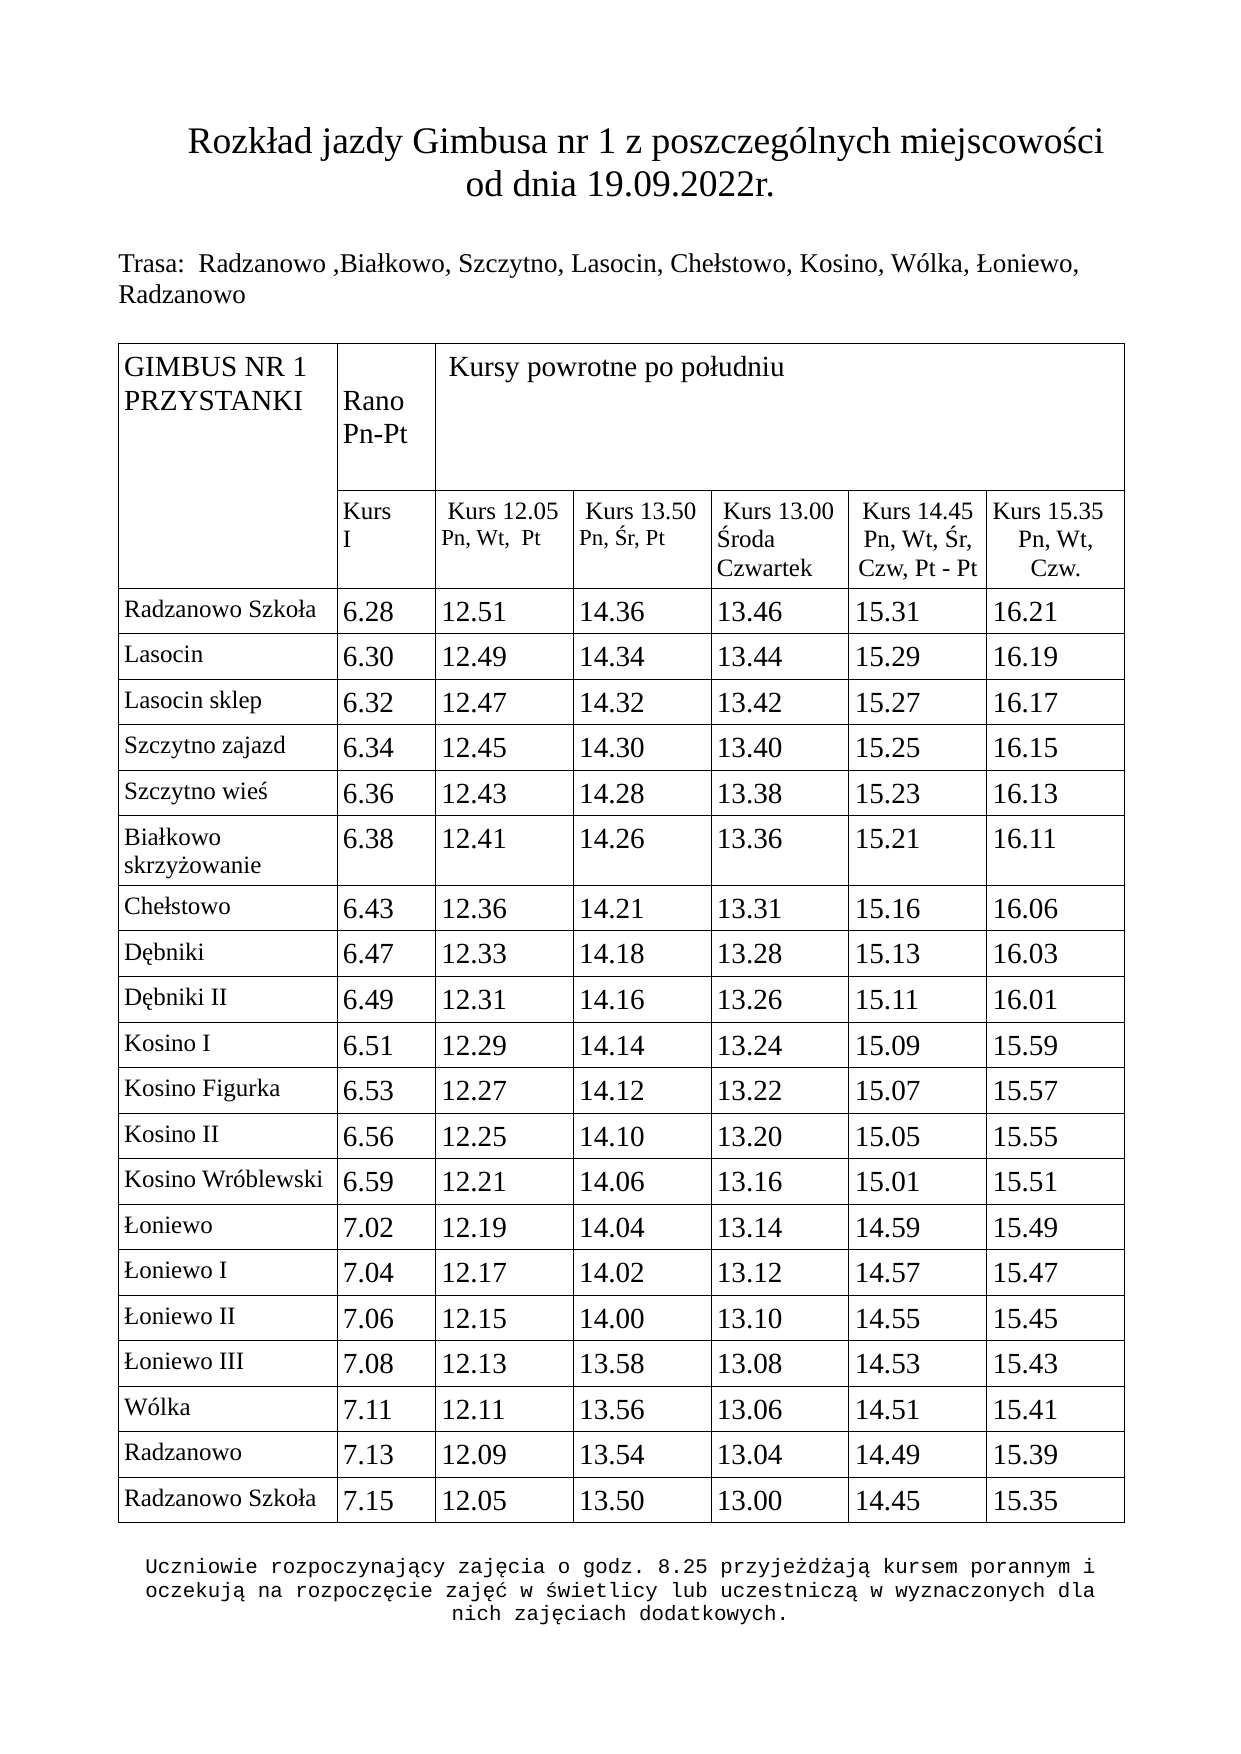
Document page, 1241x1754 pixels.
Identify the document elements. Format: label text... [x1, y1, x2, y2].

table_cell Szczytno wieś [119, 771, 337, 815]
table_cell 7.11 [338, 1387, 435, 1431]
table_cell 6.34 [338, 725, 435, 770]
table_cell 13.31 [712, 886, 848, 930]
table_cell 15.35 [987, 1478, 1124, 1522]
table_cell 7.08 [338, 1341, 435, 1386]
table_cell Kurs 13.00 Środa Czwartek [712, 491, 848, 588]
table_cell 15.23 [849, 771, 986, 815]
table_cell Białkowo skrzyżowanie [119, 816, 337, 885]
table_cell Radzanowo Szkoła [119, 1478, 337, 1522]
table_cell Kurs 14.45 Pn, Wt, Śr, Czw, Pt - Pt [849, 491, 986, 588]
table_cell 13.20 [712, 1114, 848, 1158]
table_cell 15.16 [849, 886, 986, 930]
table_cell Kurs 12.05 Pn, Wt, Pt [436, 491, 573, 588]
table_cell 16.01 [987, 977, 1124, 1021]
table_cell 12.31 [436, 977, 573, 1021]
table_cell 16.06 [987, 886, 1124, 930]
table_cell 13.22 [712, 1068, 848, 1112]
table_cell 6.32 [338, 680, 435, 724]
table_cell 15.55 [987, 1114, 1124, 1158]
text Uczniowie rozpoczynający zajęcia o godz. 8.25 przyjeżdżają kursem porannym i oczekują na rozpoczęcie zajęć w świetlicy lub uczestniczą w wyznaczonych dla nich zajęciach dodatkowych. [118, 1556, 1122, 1627]
table_cell Dębniki [119, 931, 337, 976]
table_cell 14.26 [574, 816, 711, 885]
table_cell Kosino Figurka [119, 1068, 337, 1112]
table_cell 14.49 [849, 1432, 986, 1477]
table_cell 15.41 [987, 1387, 1124, 1431]
table_cell 15.57 [987, 1068, 1124, 1112]
table_cell 12.36 [436, 886, 573, 930]
table_cell Kosino I [119, 1023, 337, 1067]
table_cell 15.29 [849, 634, 986, 679]
table_cell Łoniewo II [119, 1296, 337, 1340]
table_cell 15.25 [849, 725, 986, 770]
table_cell 14.16 [574, 977, 711, 1021]
table_cell Łoniewo I [119, 1250, 337, 1294]
table_cell 14.04 [574, 1205, 711, 1249]
table_cell 14.02 [574, 1250, 711, 1294]
table_cell Kosino Wróblewski [119, 1159, 337, 1203]
table_cell 6.47 [338, 931, 435, 976]
table_cell 16.15 [987, 725, 1124, 770]
table_cell 12.33 [436, 931, 573, 976]
table_cell 13.00 [712, 1478, 848, 1522]
text Trasa: Radzanowo ,Białkowo, Szczytno, Lasocin, Chełstowo, Kosino, Wólka, Łoniewo, Radzanowo [118, 247, 1122, 310]
table_cell 14.45 [849, 1478, 986, 1522]
table_cell 12.47 [436, 680, 573, 724]
table_cell 13.26 [712, 977, 848, 1021]
table_cell 6.59 [338, 1159, 435, 1203]
table_cell 14.36 [574, 589, 711, 633]
table_cell 13.14 [712, 1205, 848, 1249]
table_cell 12.05 [436, 1478, 573, 1522]
table_cell 6.53 [338, 1068, 435, 1112]
table_cell 14.10 [574, 1114, 711, 1158]
table_cell 16.11 [987, 816, 1124, 885]
table_cell 12.17 [436, 1250, 573, 1294]
table_cell Kurs I [338, 491, 435, 588]
table_cell 14.30 [574, 725, 711, 770]
table_cell 16.03 [987, 931, 1124, 976]
table_cell 15.13 [849, 931, 986, 976]
table_cell 12.19 [436, 1205, 573, 1249]
table_cell 15.27 [849, 680, 986, 724]
table_cell 7.04 [338, 1250, 435, 1294]
table_cell 13.38 [712, 771, 848, 815]
table_cell 14.21 [574, 886, 711, 930]
table_cell Kosino II [119, 1114, 337, 1158]
table_cell 13.54 [574, 1432, 711, 1477]
table_cell 15.47 [987, 1250, 1124, 1294]
table_cell 13.08 [712, 1341, 848, 1386]
table_cell 14.55 [849, 1296, 986, 1340]
table_cell 14.14 [574, 1023, 711, 1067]
table_cell 12.11 [436, 1387, 573, 1431]
table_cell 6.36 [338, 771, 435, 815]
table_header GIMBUS NR 1 PRZYSTANKI [119, 344, 337, 588]
table_cell 14.18 [574, 931, 711, 976]
table_cell 15.45 [987, 1296, 1124, 1340]
table_cell Szczytno zajazd [119, 725, 337, 770]
table_cell 12.29 [436, 1023, 573, 1067]
table_cell 15.49 [987, 1205, 1124, 1249]
table_cell 15.09 [849, 1023, 986, 1067]
table_cell Lasocin sklep [119, 680, 337, 724]
table_cell 12.25 [436, 1114, 573, 1158]
table_cell 14.28 [574, 771, 711, 815]
table_cell 12.13 [436, 1341, 573, 1386]
table_cell 13.12 [712, 1250, 848, 1294]
table_cell 16.17 [987, 680, 1124, 724]
table_cell Łoniewo III [119, 1341, 337, 1386]
table_cell 13.10 [712, 1296, 848, 1340]
table_cell 15.59 [987, 1023, 1124, 1067]
text Rozkład jazdy Gimbusa nr 1 z poszczególnych miejscowości od dnia 19.09.2022r. [118, 118, 1122, 204]
table_cell 13.06 [712, 1387, 848, 1431]
table_cell 13.16 [712, 1159, 848, 1203]
table_cell 14.12 [574, 1068, 711, 1112]
table_cell 12.15 [436, 1296, 573, 1340]
table_cell Chełstowo [119, 886, 337, 930]
table_cell 6.49 [338, 977, 435, 1021]
table_cell Kurs 15.35 Pn, Wt, Czw. [987, 491, 1124, 588]
table_cell Dębniki II [119, 977, 337, 1021]
table_cell Radzanowo Szkoła [119, 589, 337, 633]
table_cell 12.09 [436, 1432, 573, 1477]
table_cell 14.06 [574, 1159, 711, 1203]
table_cell 13.42 [712, 680, 848, 724]
table_cell 15.01 [849, 1159, 986, 1203]
table_cell 6.56 [338, 1114, 435, 1158]
table_cell 16.21 [987, 589, 1124, 633]
table_cell 15.39 [987, 1432, 1124, 1477]
table_cell 7.15 [338, 1478, 435, 1522]
table_cell 15.07 [849, 1068, 986, 1112]
table_cell Wólka [119, 1387, 337, 1431]
table_cell 15.21 [849, 816, 986, 885]
table_header Kursy powrotne po południu [436, 344, 1124, 489]
table_cell 6.38 [338, 816, 435, 885]
table_header Rano Pn-Pt [338, 344, 435, 489]
table_cell Kurs 13.50 Pn, Śr, Pt [574, 491, 711, 588]
table_cell 16.13 [987, 771, 1124, 815]
table_cell 14.53 [849, 1341, 986, 1386]
table_cell 15.51 [987, 1159, 1124, 1203]
table_cell 7.06 [338, 1296, 435, 1340]
table_cell 12.21 [436, 1159, 573, 1203]
table_cell 12.51 [436, 589, 573, 633]
table_cell 14.32 [574, 680, 711, 724]
table_cell 12.41 [436, 816, 573, 885]
table_cell 14.00 [574, 1296, 711, 1340]
table_cell 14.59 [849, 1205, 986, 1249]
table_cell 15.05 [849, 1114, 986, 1158]
table_cell Łoniewo [119, 1205, 337, 1249]
table_cell 7.02 [338, 1205, 435, 1249]
table_cell 6.43 [338, 886, 435, 930]
table_cell 12.27 [436, 1068, 573, 1112]
table_cell 13.46 [712, 589, 848, 633]
table_cell 12.49 [436, 634, 573, 679]
table_cell 13.44 [712, 634, 848, 679]
table_cell Lasocin [119, 634, 337, 679]
table_cell 6.30 [338, 634, 435, 679]
table_cell 14.57 [849, 1250, 986, 1294]
table_cell 14.51 [849, 1387, 986, 1431]
table_cell 13.36 [712, 816, 848, 885]
table_cell 13.58 [574, 1341, 711, 1386]
table_cell 13.04 [712, 1432, 848, 1477]
table_cell 6.51 [338, 1023, 435, 1067]
table_cell 15.11 [849, 977, 986, 1021]
table_cell 12.45 [436, 725, 573, 770]
table_cell 13.56 [574, 1387, 711, 1431]
table_cell 13.24 [712, 1023, 848, 1067]
table_cell 15.31 [849, 589, 986, 633]
table_cell 13.50 [574, 1478, 711, 1522]
table_cell 13.28 [712, 931, 848, 976]
table_cell 15.43 [987, 1341, 1124, 1386]
table_cell 13.40 [712, 725, 848, 770]
table_cell 7.13 [338, 1432, 435, 1477]
table_cell 16.19 [987, 634, 1124, 679]
table_cell 12.43 [436, 771, 573, 815]
table_cell Radzanowo [119, 1432, 337, 1477]
table_cell 6.28 [338, 589, 435, 633]
table_cell 14.34 [574, 634, 711, 679]
